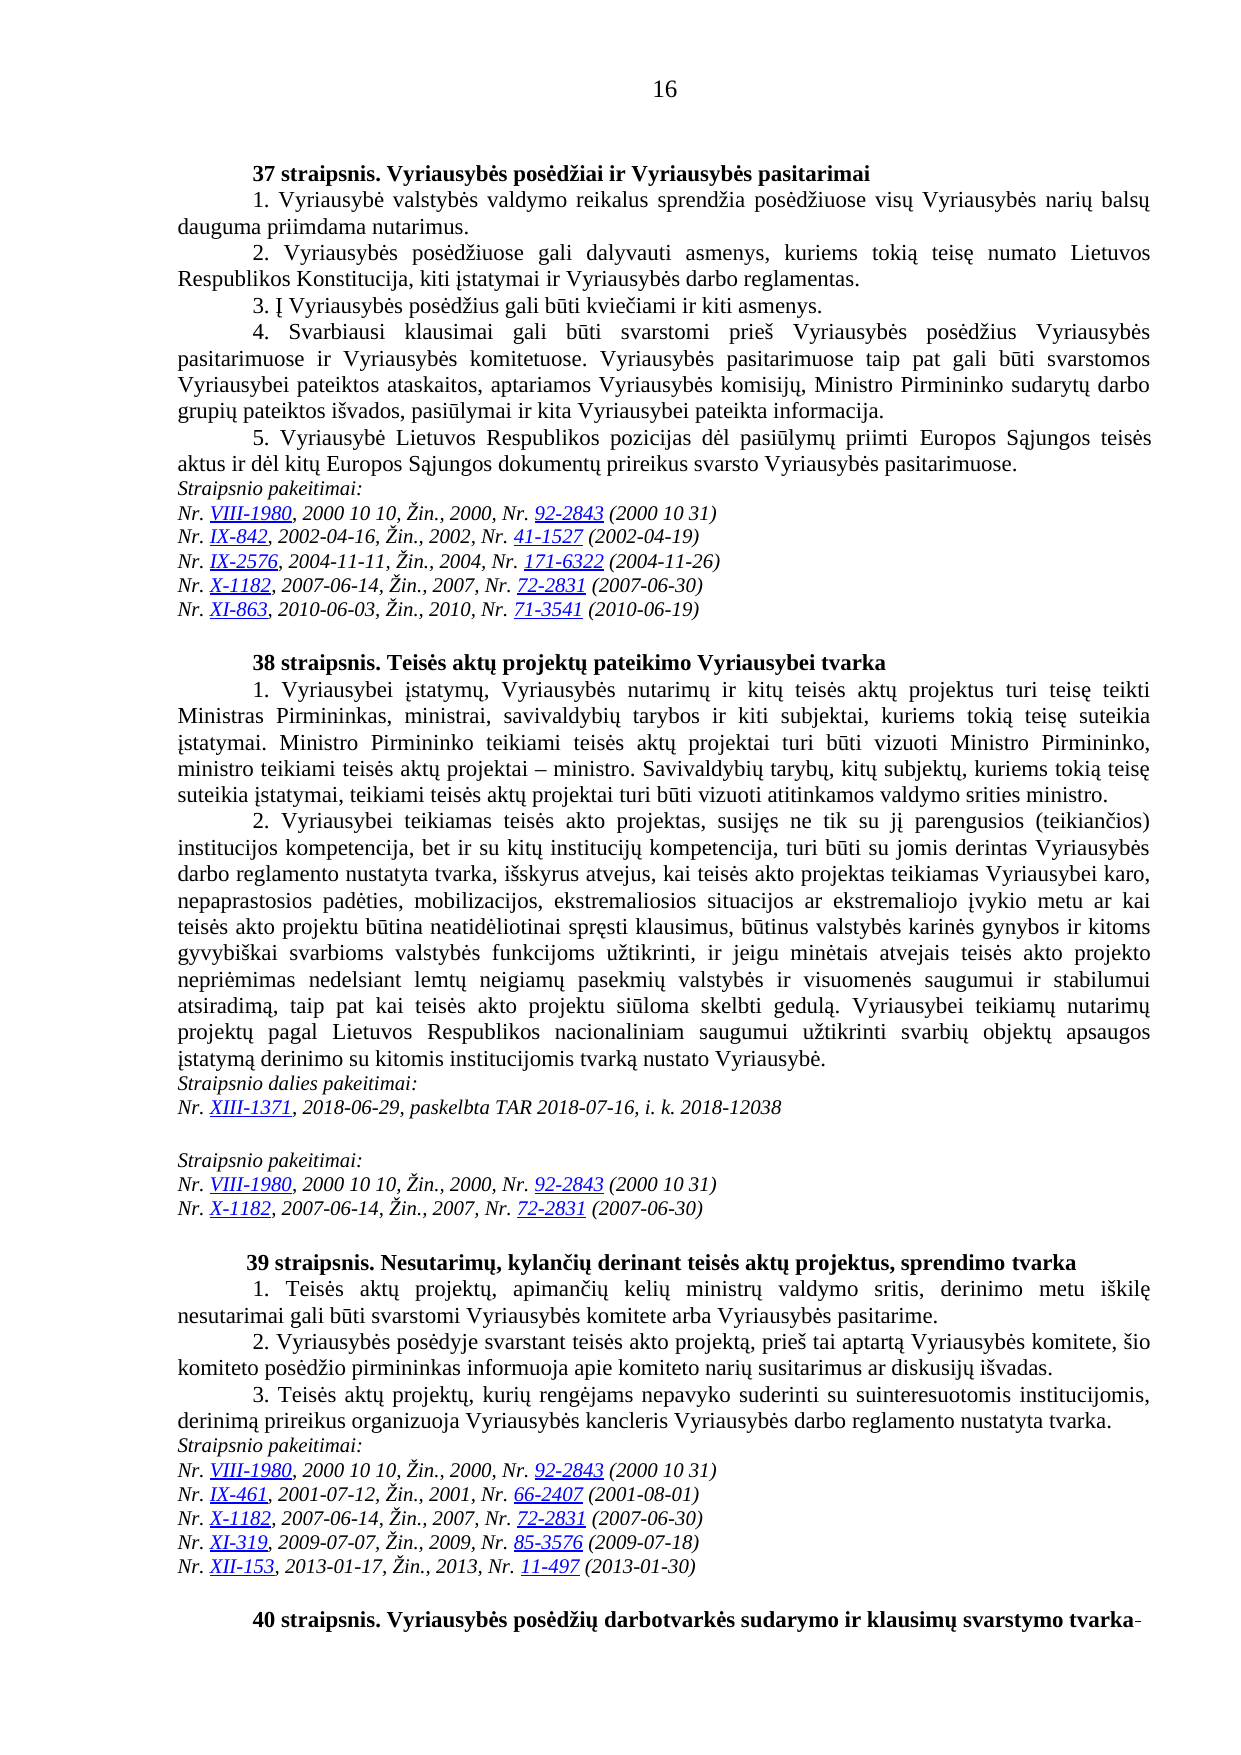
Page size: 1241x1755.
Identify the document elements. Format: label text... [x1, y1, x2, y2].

text 5. Vyriausybė Lietuvos Respublikos pozicijas dėl pasiūlymų priimti Europos Sąjungos teisės aktus ir dėl kitų Europos Sąjungos dokumentų prireikus svarsto Vyriausybės pasitarimuose. [177, 424, 1152, 476]
text 3. Teisės aktų projektų, kurių rengėjams nepavyko suderinti su suinteresuotomis institucijomis, derinimą prireikus organizuoja Vyriausybės kancleris Vyriausybės darbo reglamento nustatyta tvarka. [177, 1381, 1152, 1433]
text 2. Vyriausybės posėdyje svarstant teisės akto projektą, prieš tai aptartą Vyriausybės komitete, šio komiteto posėdžio pirmininkas informuoja apie komiteto narių susitarimus ar diskusijų išvadas. [177, 1328, 1152, 1381]
text Nr. XII-153, 2013-01-17, Žin., 2013, Nr. 11-497 (2013-01-30) [177, 1554, 1152, 1578]
text 38 straipsnis. Teisės aktų projektų pateikimo Vyriausybei tvarka [177, 649, 1152, 676]
text Straipsnio pakeitimai: [177, 1148, 1152, 1172]
text Nr. VIII-1980, 2000 10 10, Žin., 2000, Nr. 92-2843 (2000 10 31) [177, 1172, 1152, 1196]
text Nr. XI-319, 2009-07-07, Žin., 2009, Nr. 85-3576 (2009-07-18) [177, 1530, 1152, 1554]
text 1. Teisės aktų projektų, apimančių kelių ministrų valdymo sritis, derinimo metu iškilę nesutarimai gali būti svarstomi Vyriausybės komitete arba Vyriausybės pasitarime. [177, 1275, 1152, 1328]
text 4. Svarbiausi klausimai gali būti svarstomi prieš Vyriausybės posėdžius Vyriausybės pasitarimuose ir Vyriausybės komitetuose. Vyriausybės pasitarimuose taip pat gali būti svarstomos Vyriausybei pateiktos ataskaitos, aptariamos Vyriausybės komisijų, Ministro Pirmininko sudarytų darbo grupių pateiktos išvados, pasiūlymai ir kita Vyriausybei pateikta informacija. [177, 318, 1152, 424]
text Straipsnio dalies pakeitimai: [177, 1071, 1152, 1095]
text Nr. IX-461, 2001-07-12, Žin., 2001, Nr. 66-2407 (2001-08-01) [177, 1482, 1152, 1506]
text Straipsnio pakeitimai: [177, 1433, 1152, 1457]
text Nr. VIII-1980, 2000 10 10, Žin., 2000, Nr. 92-2843 (2000 10 31) [177, 500, 1152, 524]
text Nr. XI-863, 2010-06-03, Žin., 2010, Nr. 71-3541 (2010-06-19) [177, 597, 1152, 621]
text 1. Vyriausybė valstybės valdymo reikalus sprendžia posėdžiuose visų Vyriausybės narių balsų dauguma priimdama nutarimus. [177, 186, 1152, 239]
text Nr. X-1182, 2007-06-14, Žin., 2007, Nr. 72-2831 (2007-06-30) [177, 1506, 1152, 1530]
text Nr. XIII-1371, 2018-06-29, paskelbta TAR 2018-07-16, i. k. 2018-12038 [177, 1095, 1152, 1119]
text Nr. X-1182, 2007-06-14, Žin., 2007, Nr. 72-2831 (2007-06-30) [177, 1196, 1152, 1220]
text 39 straipsnis. Nesutarimų, kylančių derinant teisės aktų projektus, sprendimo tvarka [246, 1249, 1152, 1275]
text 1. Vyriausybei įstatymų, Vyriausybės nutarimų ir kitų teisės aktų projektus turi teisę teikti Ministras Pirmininkas, ministrai, savivaldybių tarybos ir kiti subjektai, kuriems tokią teisę suteikia įstatymai. Ministro Pirmininko teikiami teisės aktų projektai turi būti vizuoti Ministro Pirmininko, ministro teikiami teisės aktų projektai – ministro. Savivaldybių tarybų, kitų subjektų, kuriems tokią teisę suteikia įstatymai, teikiami teisės aktų projektai turi būti vizuoti atitinkamos valdymo srities ministro. [177, 676, 1152, 808]
text 3. Į Vyriausybės posėdžius gali būti kviečiami ir kiti asmenys. [177, 292, 1152, 318]
text Nr. IX-2576, 2004-11-11, Žin., 2004, Nr. 171-6322 (2004-11-26) [177, 548, 1152, 573]
text 2. Vyriausybės posėdžiuose gali dalyvauti asmenys, kuriems tokią teisę numato Lietuvos Respublikos Konstitucija, kiti įstatymai ir Vyriausybės darbo reglamentas. [177, 239, 1152, 292]
text 2. Vyriausybei teikiamas teisės akto projektas, susijęs ne tik su jį parengusios (teikiančios) institucijos kompetencija, bet ir su kitų institucijų kompetencija, turi būti su jomis derintas Vyriausybės darbo reglamento nustatyta tvarka, išskyrus atvejus, kai teisės akto projektas teikiamas Vyriausybei karo, nepaprastosios padėties, mobilizacijos, ekstremaliosios situacijos ar ekstremaliojo įvykio metu ar kai teisės akto projektu būtina neatidėliotinai spręsti klausimus, būtinus valstybės karinės gynybos ir kitoms gyvybiškai svarbioms valstybės funkcijoms užtikrinti, ir jeigu minėtais atvejais teisės akto projekto nepriėmimas nedelsiant lemtų neigiamų pasekmių valstybės ir visuomenės saugumui ir stabilumui atsiradimą, taip pat kai teisės akto projektu siūloma skelbti gedulą. Vyriausybei teikiamų nutarimų projektų pagal Lietuvos Respublikos nacionaliniam saugumui užtikrinti svarbių objektų apsaugos įstatymą derinimo su kitomis institucijomis tvarką nustato Vyriausybė. [177, 808, 1152, 1071]
text Nr. VIII-1980, 2000 10 10, Žin., 2000, Nr. 92-2843 (2000 10 31) [177, 1457, 1152, 1482]
text 40 straipsnis. Vyriausybės posėdžių darbotvarkės sudarymo ir klausimų svarstymo tvarka [252, 1607, 1152, 1633]
text Straipsnio pakeitimai: [177, 476, 1152, 500]
text 37 straipsnis. Vyriausybės posėdžiai ir Vyriausybės pasitarimai [177, 160, 1152, 186]
text Nr. X-1182, 2007-06-14, Žin., 2007, Nr. 72-2831 (2007-06-30) [177, 573, 1152, 597]
text Nr. IX-842, 2002-04-16, Žin., 2002, Nr. 41-1527 (2002-04-19) [177, 524, 1152, 548]
